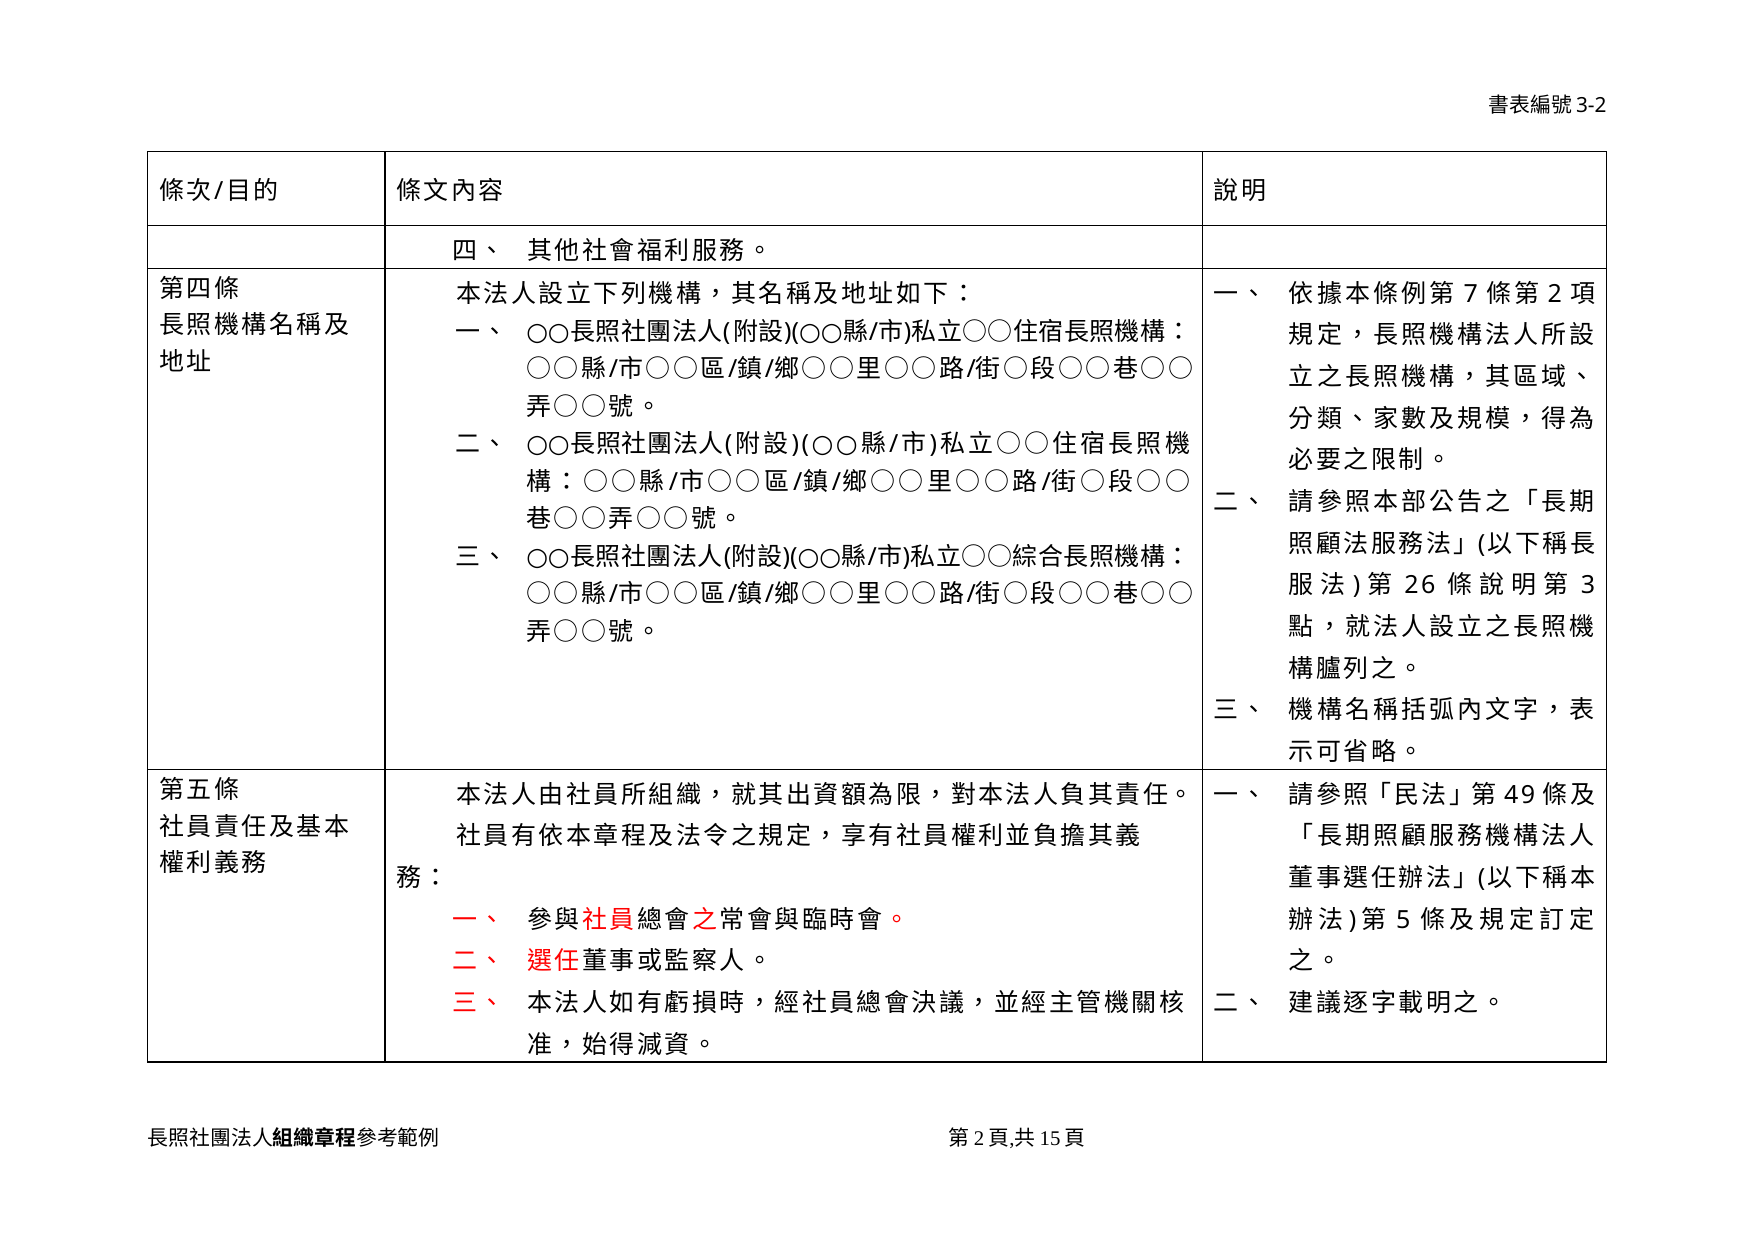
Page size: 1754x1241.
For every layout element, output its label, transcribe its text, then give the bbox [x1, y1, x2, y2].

table_cell 第四條 長照機構名稱及 地址 [148, 269, 384, 769]
table_cell 第五條 社員責任及基本權利義務 [148, 770, 384, 1061]
table_cell 本法人除長照服務事業外，得辦理下列公益事業： 長照人員培訓。 長照宣導教育。 長照研究發展。 其他社會福利服務。 [386, 226, 1202, 268]
table_cell 依據本條例第7條第2項規定，長照機構法人所設立之長照機構，其區域、分類、家數及規模，得為必要之限制。 請參照本部公告之「長期照顧法服務法」(以下稱長服法)第26條說明第3點，就法人設立之長照機構臚列之。 機構名稱括弧內文字，表示可省略。 [1203, 269, 1606, 769]
table_cell 本法人設立下列機構，其名稱及地址如下： ○○長照社團法人(附設)(○○縣/市)私立○○住宿長照機構：○○縣/市○○區/鎮/鄉○○里○○路/街○段○○巷○○弄○○號。 ○○長照社團法人(附設)(○○縣/市)私立○○住宿長照機構：○○縣/市○○區/鎮/鄉○○里○○路/街○段○○巷○○弄○○號。 ○○長照社團法人(附設)(○○縣/市)私立○○綜合長照機構：○○縣/市○○區/鎮/鄉○○里○○路/街○段○○巷○○弄○○號。 [386, 269, 1202, 769]
table_cell [1203, 226, 1606, 268]
table_header 說明 [1203, 152, 1606, 225]
table_cell [148, 226, 384, 268]
table_header 條次/目的 [148, 152, 384, 225]
table_cell 請參照「民法」第49條及「長期照顧服務機構法人董事選任辦法」(以下稱本辦法)第5條及規定訂定之。 建議逐字載明之。 [1203, 770, 1606, 1061]
table_header 條文內容 [386, 152, 1202, 225]
table_cell 本法人由社員所組織，就其出資額為限，對本法人負其責任。 社員有依本章程及法令之規定，享有社員權利並負擔其義務： 參與社員總會之常會與臨時會。 選任董事或監察人。 本法人如有虧損時，經社員總會決議，並經主管機關核准，始得減資。 (範例一) 社員按其持分比例，保有對本法人之財產權利；如有結餘，得予以分配。 本法人解散，除合併或破產外，於清償債務後，賸餘財產按各社員持分分派。 (範例二) 四、 社員按其持分比例，保有對本法人之財產權利；但不分配 結餘；如累積結餘達本法人資本額百分之○○得分配。 五、 本法人解散，除合併或破產外，於清償債務後，賸餘財產 按各社員持分分派。 (範例三) (以公益為目的之長照機構社團法人採用範例三) 社員按其持分比例，保有對本法人之財產權利，但不分 配結餘。 五、 本法人解散，其賸餘財產不得歸屬於自然人或以營利為 目的之團體。 [386, 770, 1202, 1061]
